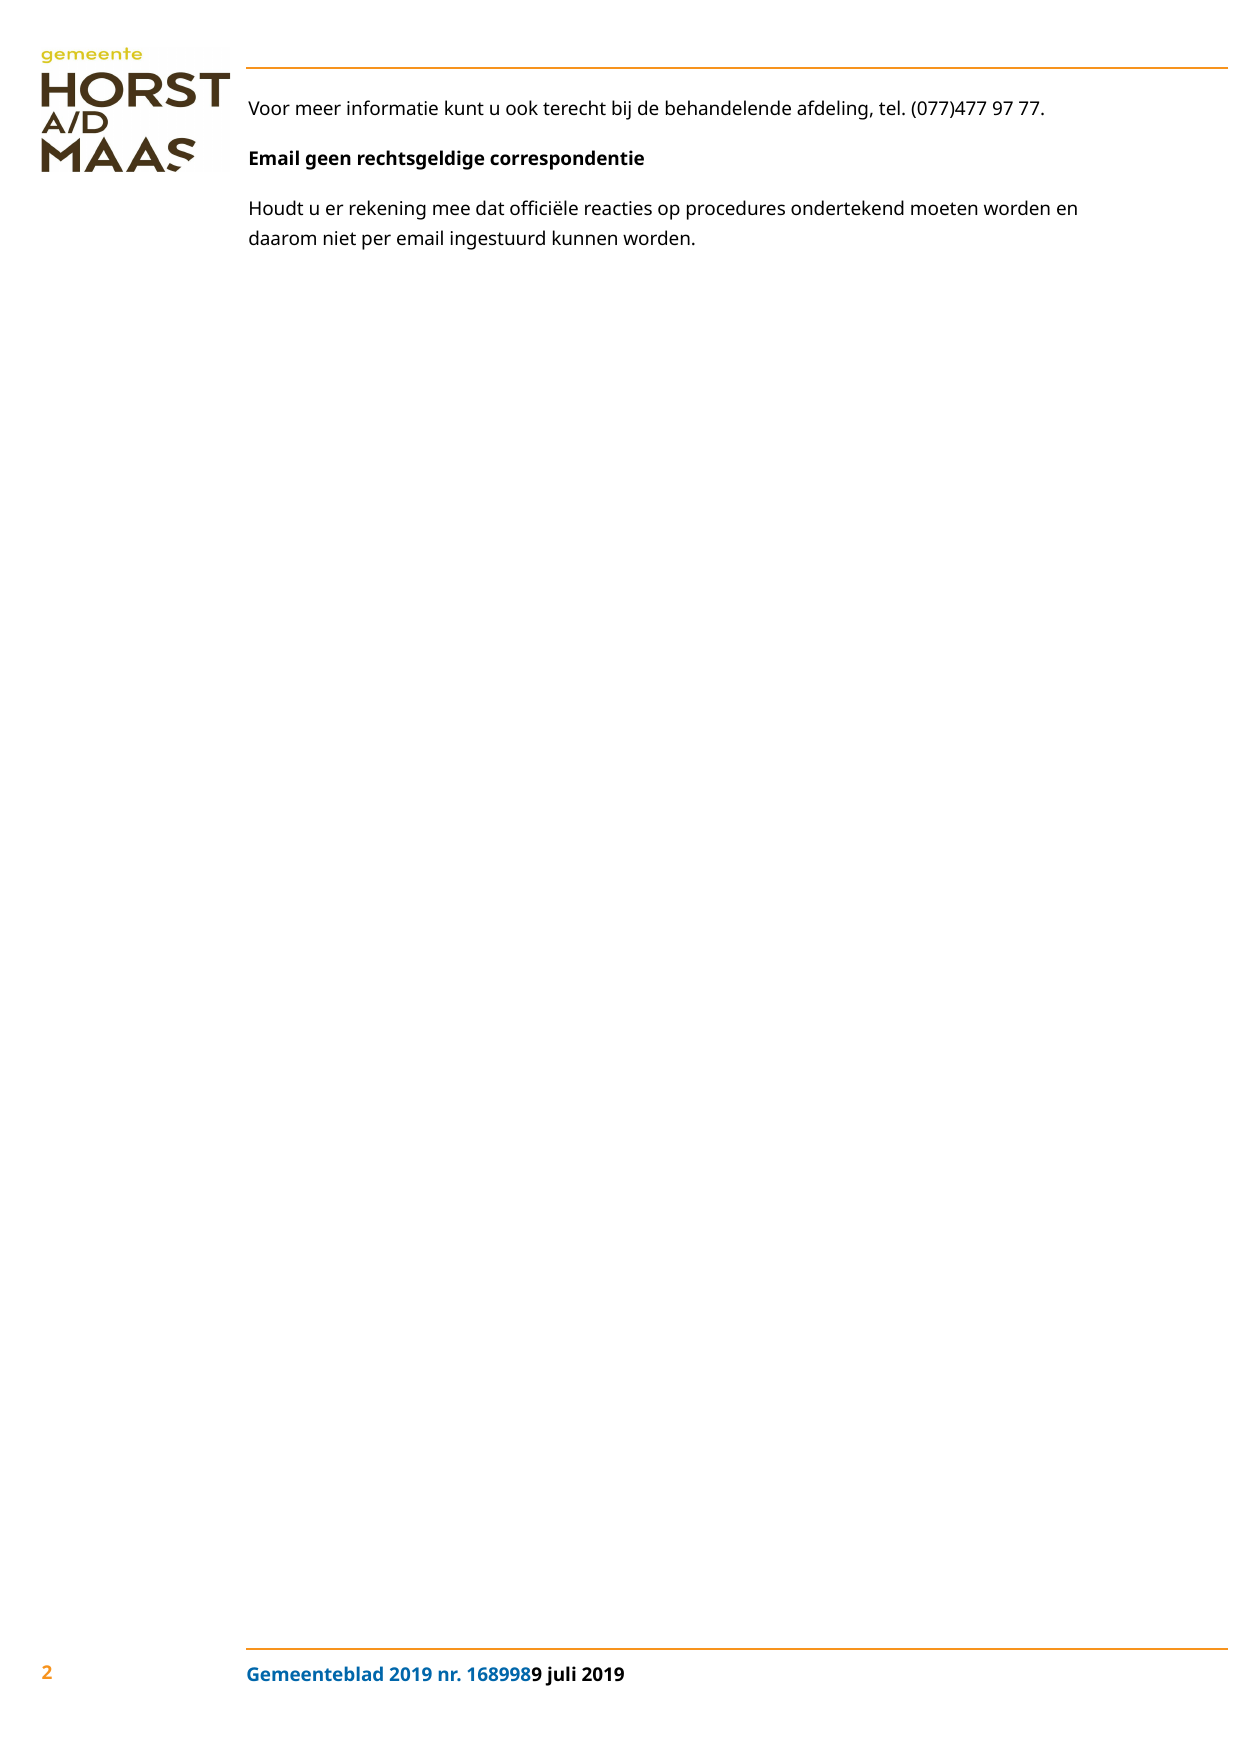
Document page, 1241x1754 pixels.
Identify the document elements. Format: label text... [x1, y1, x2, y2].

picture [41, 47, 231, 172]
text Houdt u er rekening mee dat officiële reacties op procedures ondertekend moeten worden en daarom niet per email ingestuurd kunnen worden. [248, 196, 1152, 251]
text Voor meer informatie kunt u ook terecht bij de behandelende afdeling, tel. (077)477 97 77. [248, 95, 1152, 121]
text Email geen rechtsgeldige correspondentie [248, 145, 1152, 171]
